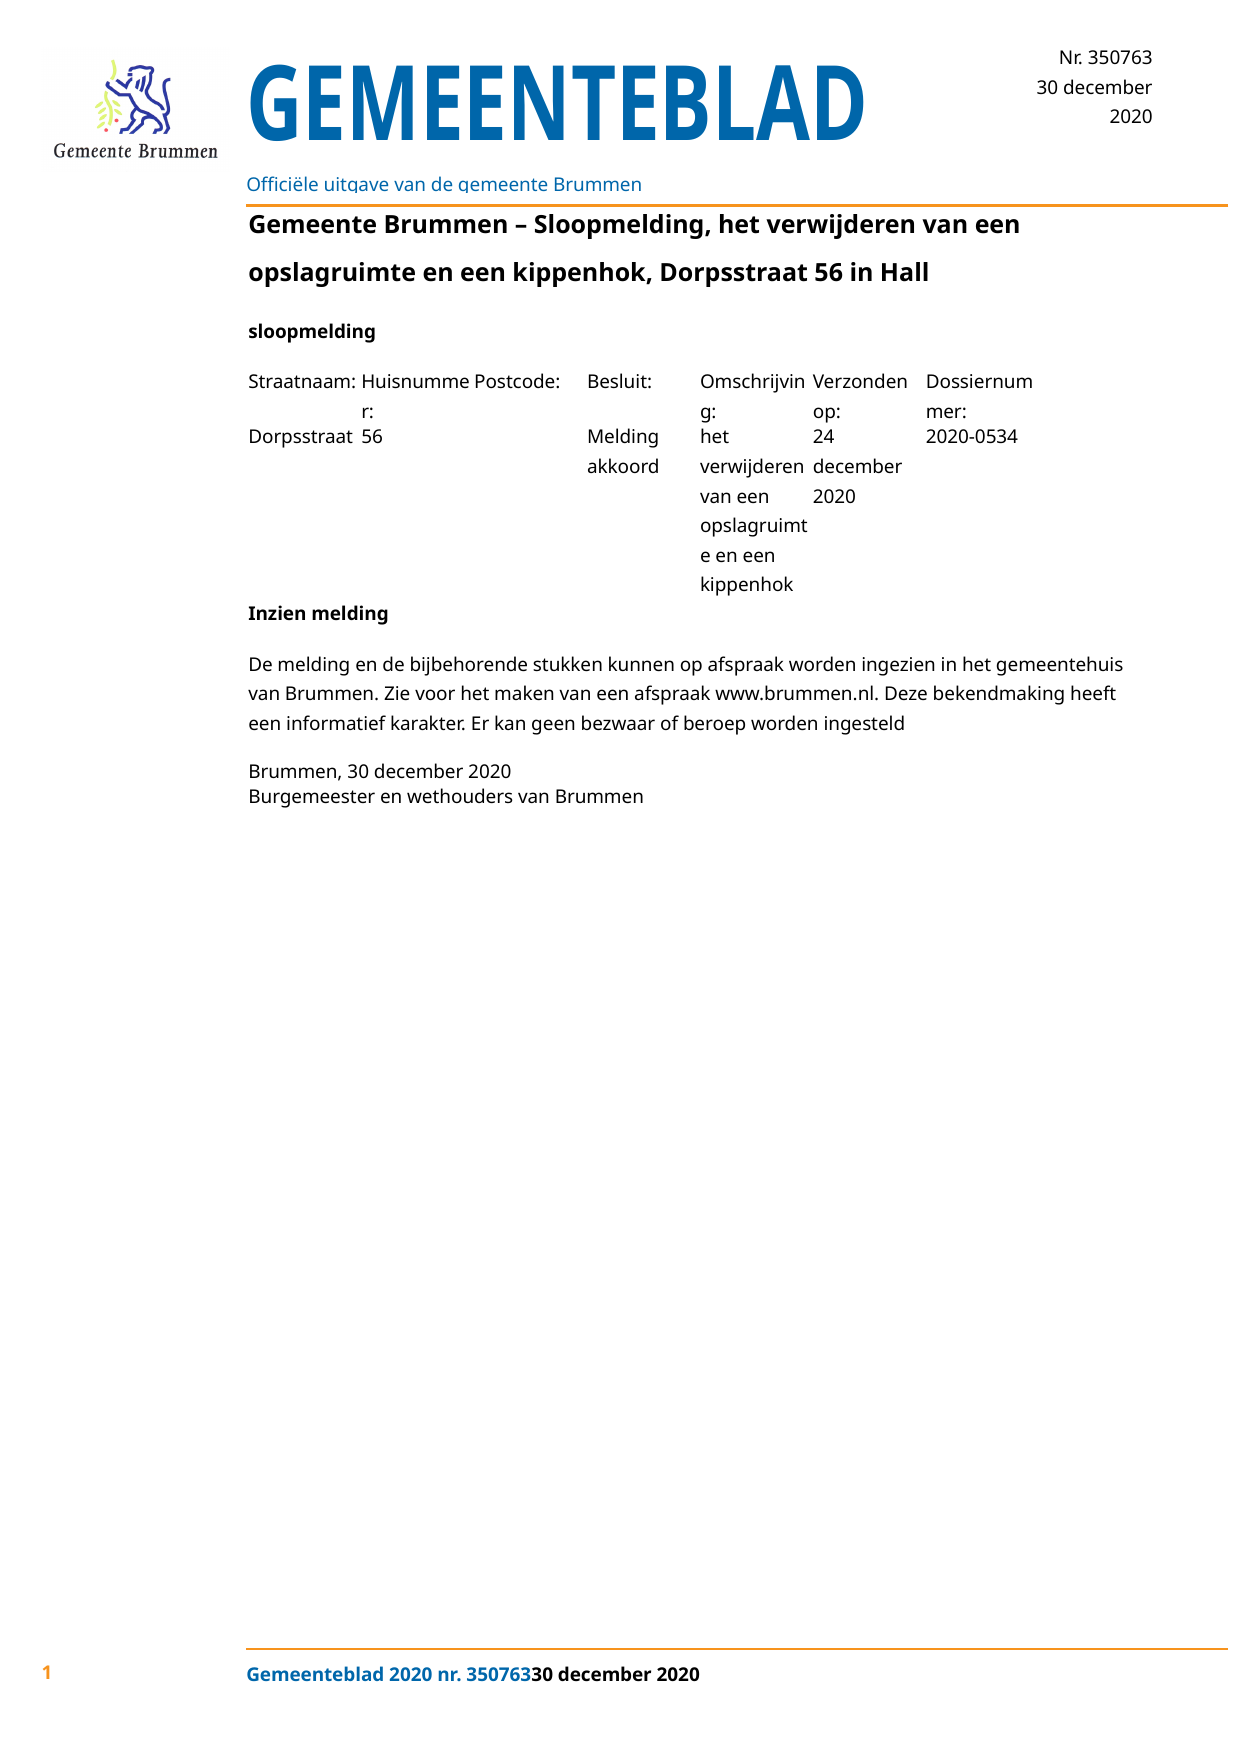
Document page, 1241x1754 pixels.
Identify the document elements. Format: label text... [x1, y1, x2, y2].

table_cell [474, 424, 587, 597]
table_header Huisnummer: [361, 369, 474, 424]
table_cell het verwijderen van een opslagruimte en een kippenhok [700, 424, 813, 597]
table_cell [1039, 424, 1152, 597]
table_cell 56 [361, 424, 474, 597]
table_cell Melding akkoord [587, 424, 700, 597]
table_header Postcode: [474, 369, 587, 424]
text Burgemeester en wethouders van Brummen [248, 784, 1152, 809]
text Inzien melding [248, 601, 1152, 626]
table_header Omschrijving: [700, 369, 813, 424]
table_cell 24 december 2020 [813, 424, 926, 597]
table_header Besluit: [587, 369, 700, 424]
table_header [1039, 369, 1152, 424]
picture [41, 47, 231, 172]
table_cell 2020-0534 [926, 424, 1038, 597]
text sloopmelding [248, 318, 1152, 344]
text Gemeente Brummen – Sloopmelding, het verwijderen van een opslagruimte en een kippenhok, Dorpsstraat 56 in Hall [248, 207, 1152, 288]
text Brummen, 30 december 2020 [248, 758, 1152, 784]
text De melding en de bijbehorende stukken kunnen op afspraak worden ingezien in het gemeentehuis van Brummen. Zie voor het maken van een afspraak www.brummen.nl. Deze bekendmaking heeft een informatief karakter. Er kan geen bezwaar of beroep worden ingesteld [248, 651, 1152, 736]
table_header Dossiernummer: [926, 369, 1038, 424]
table_header Straatnaam: [248, 369, 361, 424]
table_cell Dorpsstraat [248, 424, 361, 597]
table_header Verzonden op: [813, 369, 926, 424]
